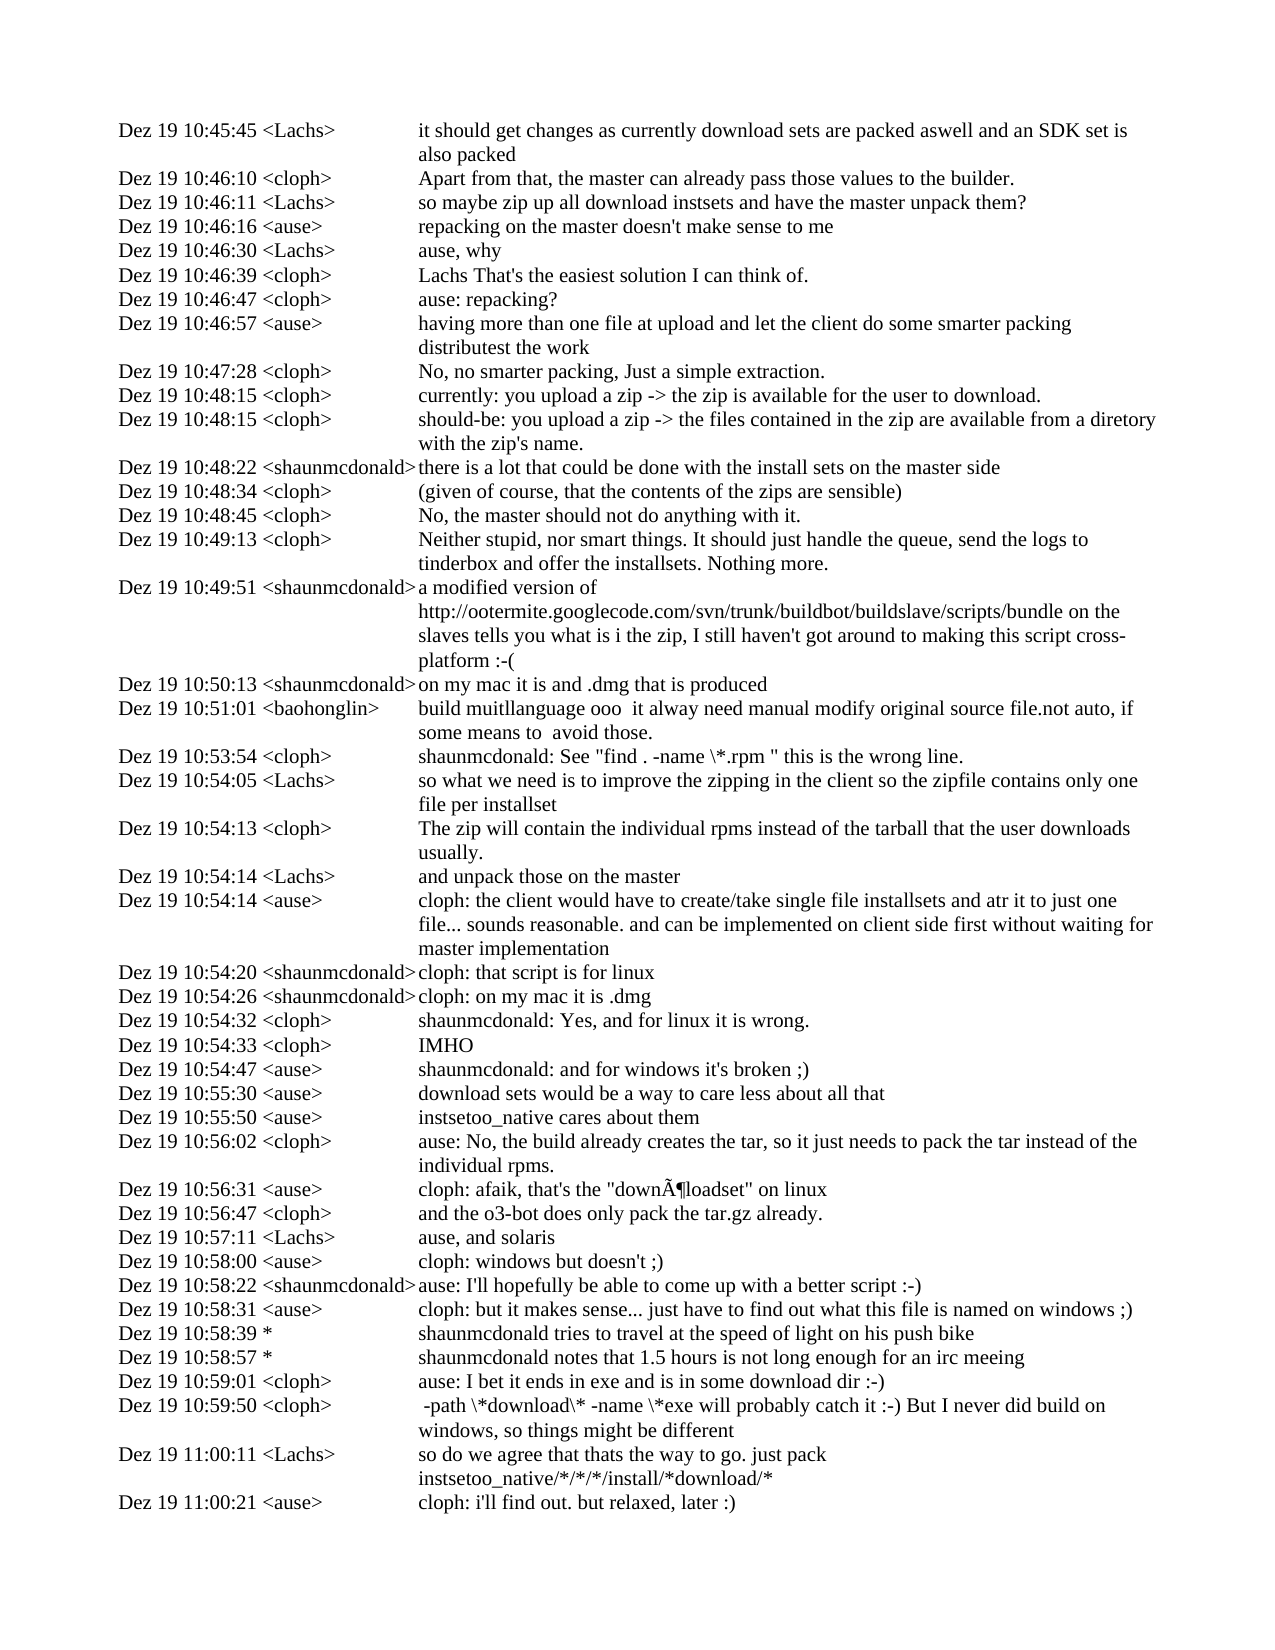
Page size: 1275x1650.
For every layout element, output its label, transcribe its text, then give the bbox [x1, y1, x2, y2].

text Dez 19 10:48:15 <cloph> should-be: you upload a zip -> the files contained in the zip are available from a diretory with the zip's name. [118, 407, 1157, 455]
text Dez 19 10:54:14 <ause> cloph: the client would have to create/take single file installsets and atr it to just one file... sounds reasonable. and can be implemented on client side first without waiting for master implementation [118, 888, 1157, 960]
text Dez 19 10:58:57 * shaunmcdonald notes that 1.5 hours is not long enough for an irc meeing [118, 1345, 1157, 1369]
text Dez 19 10:53:54 <cloph> shaunmcdonald: See "find . -name \*.rpm " this is the wrong line. [118, 744, 1157, 768]
text Dez 19 10:54:26 <shaunmcdonald> cloph: on my mac it is .dmg [118, 984, 1157, 1008]
text Dez 19 10:58:31 <ause> cloph: but it makes sense... just have to find out what this file is named on windows ;) [118, 1297, 1157, 1321]
text Dez 19 10:54:13 <cloph> The zip will contain the individual rpms instead of the tarball that the user downloads usually. [118, 816, 1157, 864]
text Dez 19 10:58:00 <ause> cloph: windows but doesn't ;) [118, 1249, 1157, 1273]
text Dez 19 10:46:16 <ause> repacking on the master doesn't make sense to me [118, 214, 1157, 238]
text Dez 19 10:54:32 <cloph> shaunmcdonald: Yes, and for linux it is wrong. [118, 1008, 1157, 1032]
text Dez 19 10:58:39 * shaunmcdonald tries to travel at the speed of light on his push bike [118, 1321, 1157, 1345]
text Dez 19 10:51:01 <baohonglin> build muitllanguage ooo it alway need manual modify original source file.not auto, if some means to avoid those. [118, 696, 1157, 744]
text Dez 19 10:58:22 <shaunmcdonald> ause: I'll hopefully be able to come up with a better script :-) [118, 1273, 1157, 1297]
text Dez 19 10:55:30 <ause> download sets would be a way to care less about all that [118, 1081, 1157, 1105]
text Dez 19 10:46:11 <Lachs> so maybe zip up all download instsets and have the master unpack them? [118, 190, 1157, 214]
text Dez 19 10:45:45 <Lachs> it should get changes as currently download sets are packed aswell and an SDK set is also packed [118, 118, 1157, 166]
text Dez 19 10:54:33 <cloph> IMHO [118, 1032, 1157, 1057]
text Dez 19 10:50:13 <shaunmcdonald> on my mac it is and .dmg that is produced [118, 672, 1157, 696]
text Dez 19 10:57:11 <Lachs> ause, and solaris [118, 1225, 1157, 1249]
text Dez 19 10:54:14 <Lachs> and unpack those on the master [118, 864, 1157, 888]
text Dez 19 10:59:01 <cloph> ause: I bet it ends in exe and is in some download dir :-) [118, 1369, 1157, 1393]
text Dez 19 10:54:20 <shaunmcdonald> cloph: that script is for linux [118, 960, 1157, 984]
text Dez 19 11:00:21 <ause> cloph: i'll find out. but relaxed, later :) [118, 1490, 1157, 1514]
text Dez 19 10:59:50 <cloph> -path \*download\* -name \*exe will probably catch it :-) But I never did build on windows, so things might be different [118, 1393, 1157, 1442]
text Dez 19 10:46:57 <ause> having more than one file at upload and let the client do some smarter packing distributest the work [118, 311, 1157, 359]
text Dez 19 10:54:47 <ause> shaunmcdonald: and for windows it's broken ;) [118, 1057, 1157, 1081]
text Dez 19 10:47:28 <cloph> No, no smarter packing, Just a simple extraction. [118, 359, 1157, 383]
text Dez 19 10:56:02 <cloph> ause: No, the build already creates the tar, so it just needs to pack the tar instead of the individual rpms. [118, 1129, 1157, 1177]
text Dez 19 10:46:10 <cloph> Apart from that, the master can already pass those values to the builder. [118, 166, 1157, 190]
text Dez 19 10:46:39 <cloph> Lachs That's the easiest solution I can think of. [118, 262, 1157, 287]
text Dez 19 11:00:11 <Lachs> so do we agree that thats the way to go. just pack instsetoo_native/*/*/*/install/*download/* [118, 1442, 1157, 1490]
text Dez 19 10:49:13 <cloph> Neither stupid, nor smart things. It should just handle the queue, send the logs to tinderbox and offer the installsets. Nothing more. [118, 527, 1157, 575]
text Dez 19 10:48:34 <cloph> (given of course, that the contents of the zips are sensible) [118, 479, 1157, 503]
text Dez 19 10:49:51 <shaunmcdonald> a modified version of http://ootermite.googlecode.com/svn/trunk/buildbot/buildslave/scripts/bundle on the slaves tells you what is i the zip, I still haven't got around to making this script cross-platform :-( [118, 575, 1157, 672]
text Dez 19 10:54:05 <Lachs> so what we need is to improve the zipping in the client so the zipfile contains only one file per installset [118, 768, 1157, 816]
text Dez 19 10:48:15 <cloph> currently: you upload a zip -> the zip is available for the user to download. [118, 383, 1157, 407]
text Dez 19 10:56:31 <ause> cloph: afaik, that's the "downÃ¶loadset" on linux [118, 1177, 1157, 1201]
text Dez 19 10:48:45 <cloph> No, the master should not do anything with it. [118, 503, 1157, 527]
text Dez 19 10:55:50 <ause> instsetoo_native cares about them [118, 1105, 1157, 1129]
text Dez 19 10:56:47 <cloph> and the o3-bot does only pack the tar.gz already. [118, 1201, 1157, 1225]
text Dez 19 10:46:47 <cloph> ause: repacking? [118, 287, 1157, 311]
text Dez 19 10:46:30 <Lachs> ause, why [118, 238, 1157, 262]
text Dez 19 10:48:22 <shaunmcdonald> there is a lot that could be done with the install sets on the master side [118, 455, 1157, 479]
